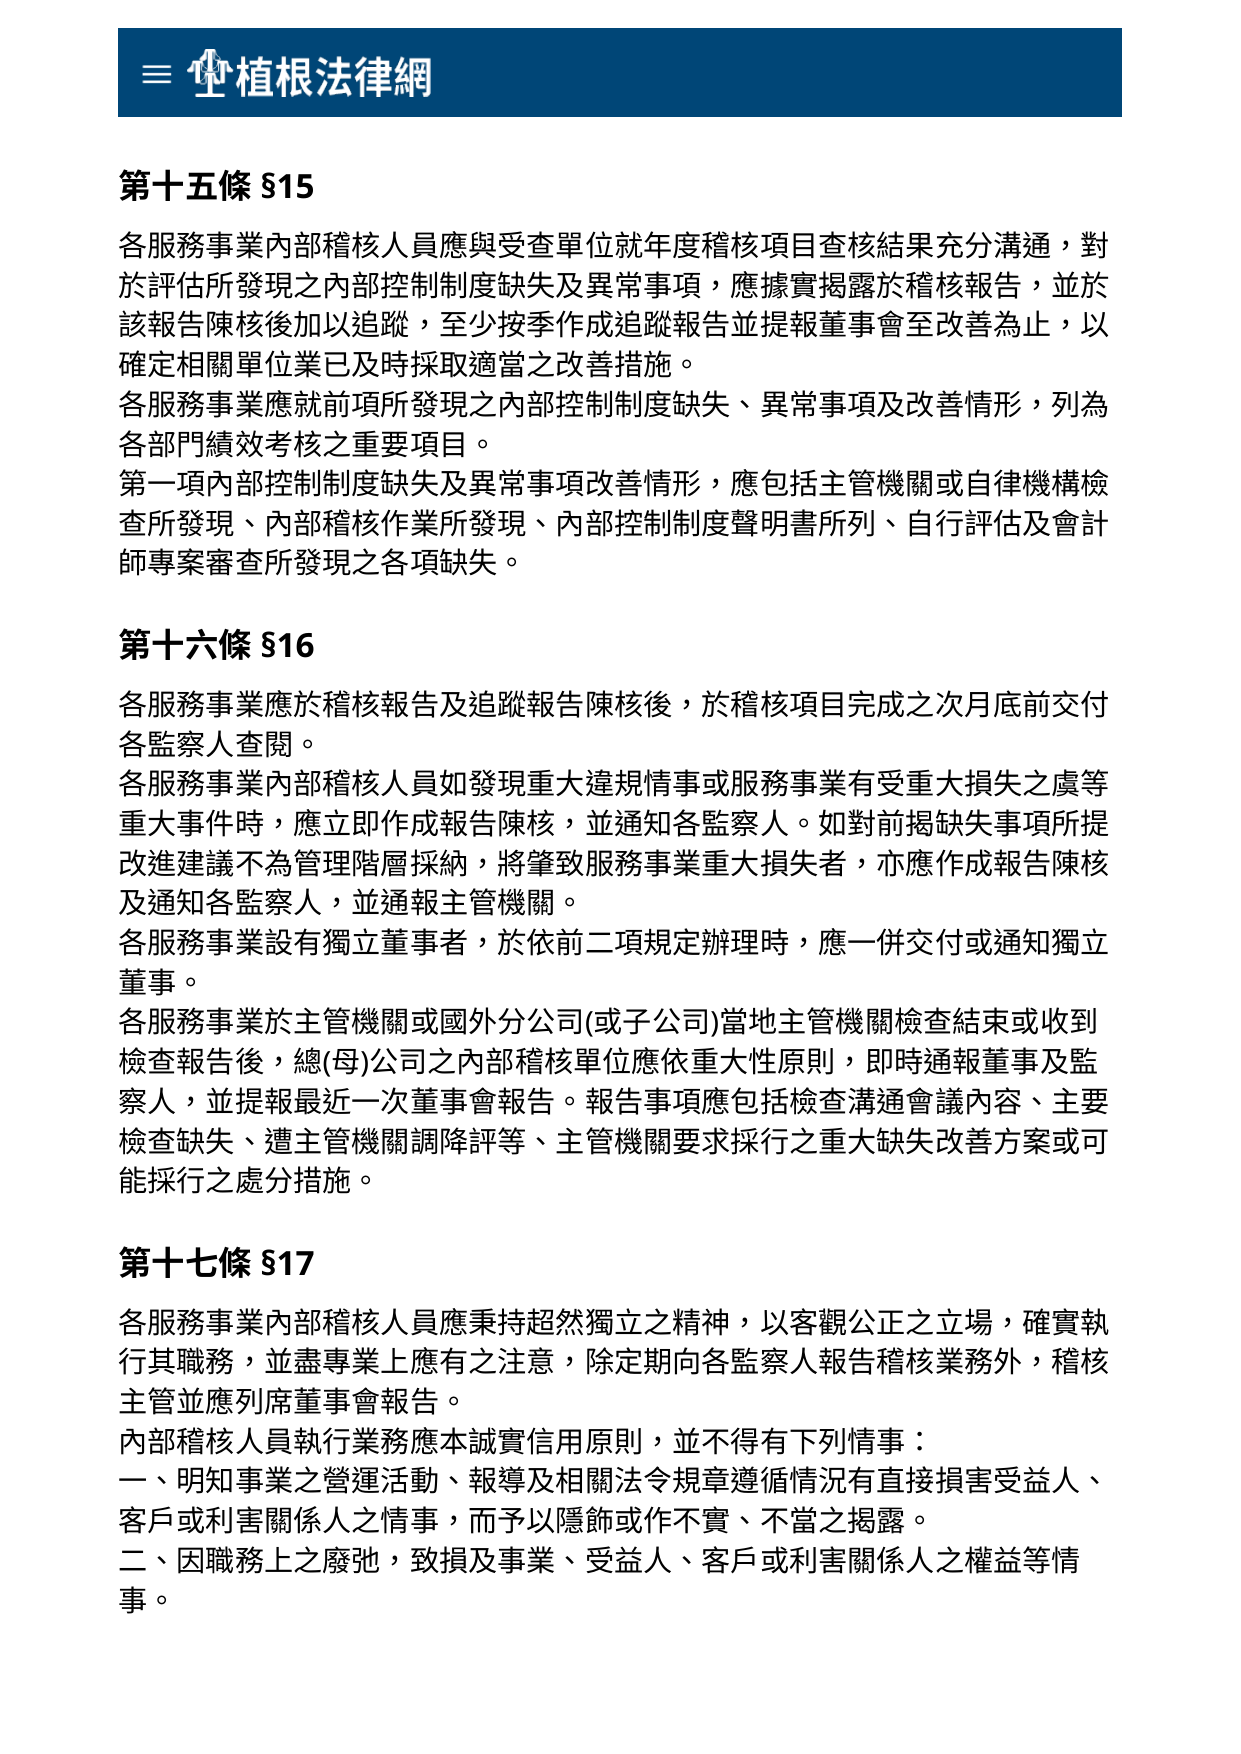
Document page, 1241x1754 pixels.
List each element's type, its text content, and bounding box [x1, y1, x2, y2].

text 各服務事業內部稽核人員應與受查單位就年度稽核項目查核結果充分溝通，對於評估所發現之內部控制制度缺失及異常事項，應據實揭露於稽核報告，並於該報告陳核後加以追蹤，至少按季作成追蹤報告並提報董事會至改善為止，以確定相關單位業已及時採取適當之改善措施。 [118, 225, 1122, 384]
text 各服務事業內部稽核人員如發現重大違規情事或服務事業有受重大損失之虞等重大事件時，應立即作成報告陳核，並通知各監察人。如對前揭缺失事項所提改進建議不為管理階層採納，將肇致服務事業重大損失者，亦應作成報告陳核及通知各監察人，並通報主管機關。 [118, 764, 1122, 922]
text 第十七條 §17 [118, 1240, 1122, 1285]
text 各服務事業於主管機關或國外分公司(或子公司)當地主管機關檢查結束或收到檢查報告後，總(母)公司之內部稽核單位應依重大性原則，即時通報董事及監察人，並提報最近一次董事會報告。報告事項應包括檢查溝通會議內容、主要檢查缺失、遭主管機關調降評等、主管機關要求採行之重大缺失改善方案或可能採行之處分措施。 [118, 1002, 1122, 1200]
text 各服務事業應於稽核報告及追蹤報告陳核後，於稽核項目完成之次月底前交付各監察人查閱。 [118, 684, 1122, 764]
text 第一項內部控制制度缺失及異常事項改善情形，應包括主管機關或自律機構檢查所發現、內部稽核作業所發現、內部控制制度聲明書所列、自行評估及會計師專案審查所發現之各項缺失。 [118, 463, 1122, 582]
text 一、明知事業之營運活動、報導及相關法令規章遵循情況有直接損害受益人、客戶或利害關係人之情事，而予以隱飾或作不實、不當之揭露。 [118, 1461, 1122, 1540]
text 二、因職務上之廢弛，致損及事業、受益人、客戶或利害關係人之權益等情事。 [118, 1540, 1122, 1619]
text 各服務事業設有獨立董事者，於依前二項規定辦理時，應一併交付或通知獨立董事。 [118, 922, 1122, 1002]
picture [118, 28, 1122, 117]
text 各服務事業內部稽核人員應秉持超然獨立之精神，以客觀公正之立場，確實執行其職務，並盡專業上應有之注意，除定期向各監察人報告稽核業務外，稽核主管並應列席董事會報告。 [118, 1302, 1122, 1421]
text 第十六條 §16 [118, 622, 1122, 668]
text 第十五條 §15 [118, 163, 1122, 209]
text 內部稽核人員執行業務應本誠實信用原則，並不得有下列情事： [118, 1421, 1122, 1461]
text 各服務事業應就前項所發現之內部控制制度缺失、異常事項及改善情形，列為各部門績效考核之重要項目。 [118, 384, 1122, 463]
